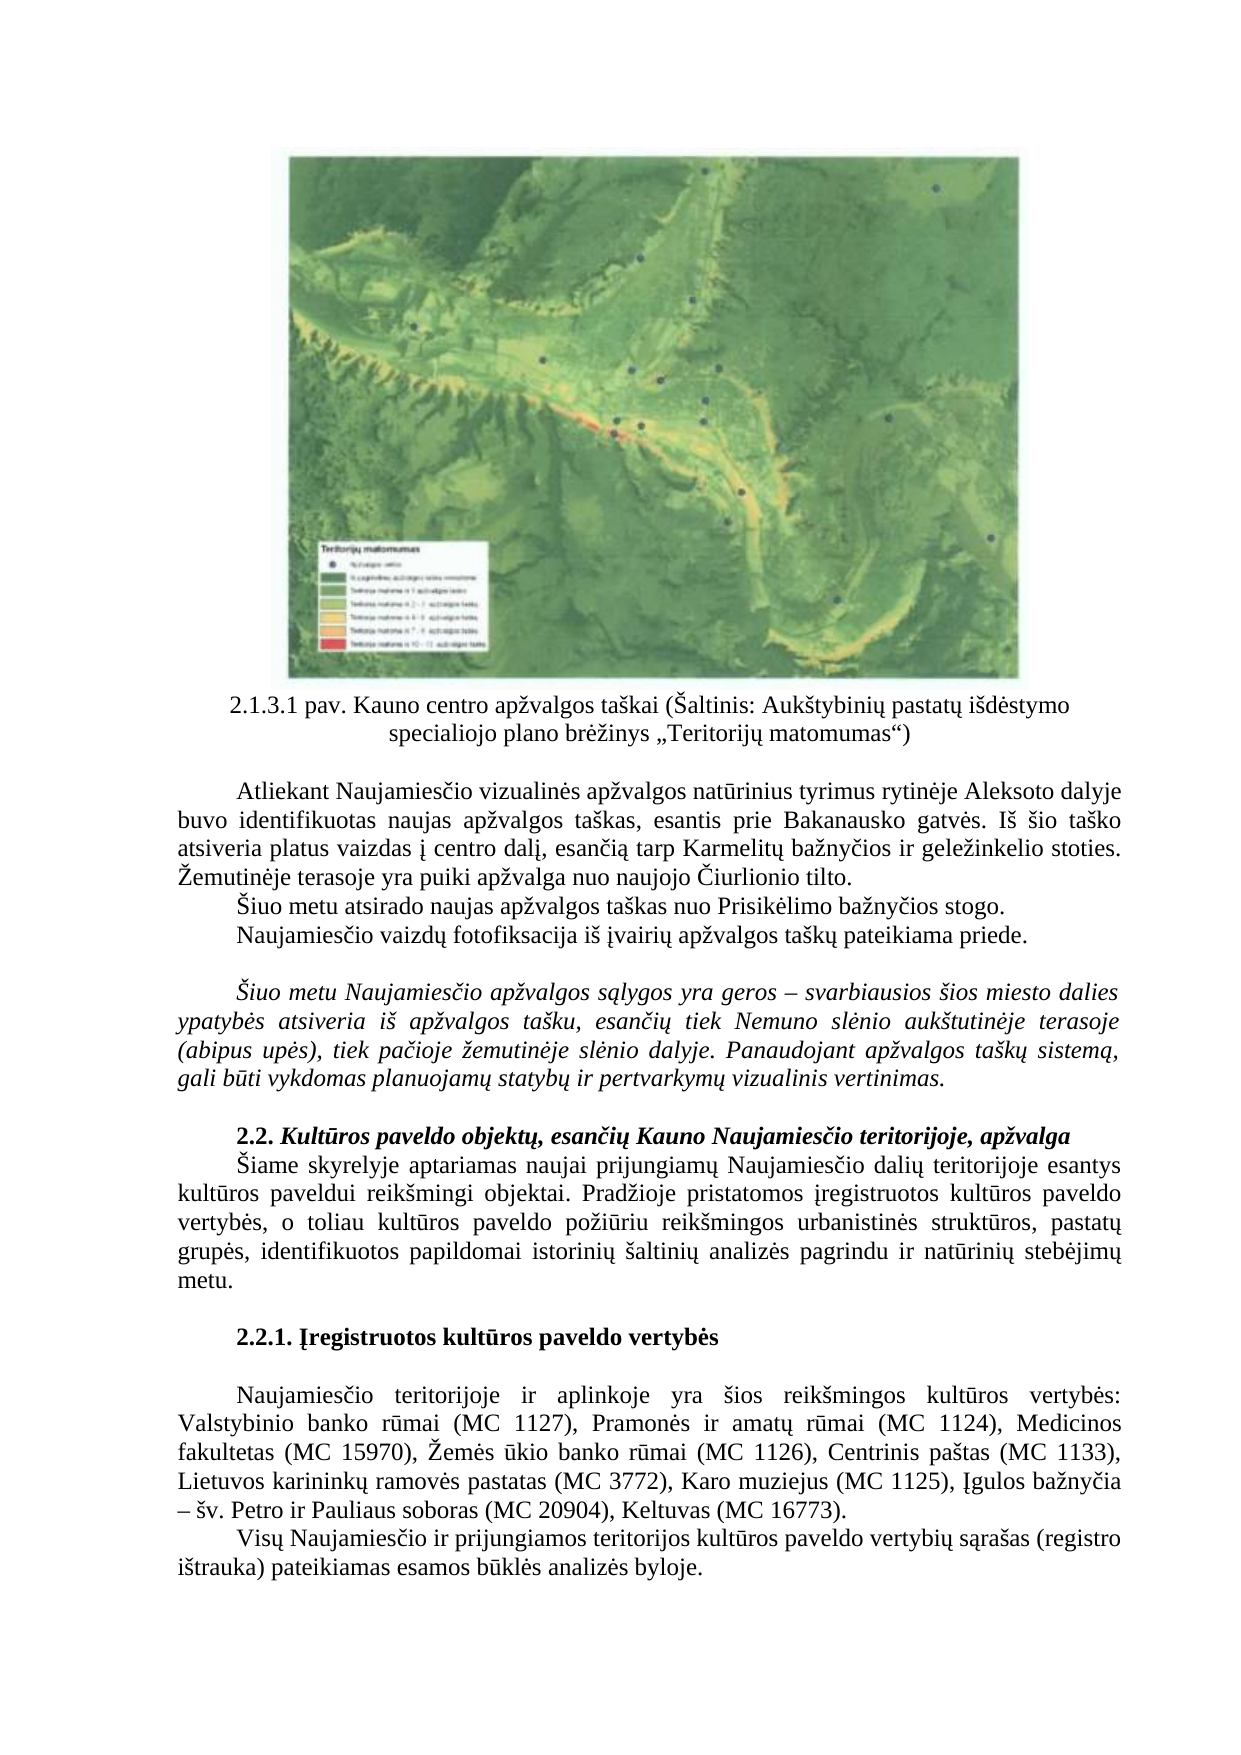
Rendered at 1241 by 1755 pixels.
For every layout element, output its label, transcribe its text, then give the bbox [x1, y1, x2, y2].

text 2.2. Kultūros paveldo objektų, esančių Kauno Naujamiesčio teritorijoje, apžvalga [177, 1121, 1122, 1150]
text Šiuo metu atsirado naujas apžvalgos taškas nuo Prisikėlimo bažnyčios stogo. [177, 891, 1122, 920]
text 2.2.1. Įregistruotos kultūros paveldo vertybės [177, 1322, 1122, 1351]
text Naujamiesčio vaizdų fotofiksacija iš įvairių apžvalgos taškų pateikiama priede. [177, 920, 1122, 948]
text Visų Naujamiesčio ir prijungiamos teritorijos kultūros paveldo vertybių sąrašas (registro ištrauka) pateikiamas esamos būklės analizės byloje. [177, 1523, 1122, 1581]
text Naujamiesčio teritorijoje ir aplinkoje yra šios reikšmingos kultūros vertybės: Valstybinio banko rūmai (MC 1127), Pramonės ir amatų rūmai (MC 1124), Medicinos fakultetas (MC 15970), Žemės ūkio banko rūmai (MC 1126), Centrinis paštas (MC 1133), Lietuvos karininkų ramovės pastatas (MC 3772), Karo muziejus (MC 1125), Įgulos bažnyčia – šv. Petro ir Pauliaus soboras (MC 20904), Keltuvas (MC 16773). [177, 1380, 1122, 1523]
text Šiame skyrelyje aptariamas naujai prijungiamų Naujamiesčio dalių teritorijoje esantys kultūros paveldui reikšmingi objektai. Pradžioje pristatomos įregistruotos kultūros paveldo vertybės, o toliau kultūros paveldo požiūriu reikšmingos urbanistinės struktūros, pastatų grupės, identifikuotos papildomai istorinių šaltinių analizės pagrindu ir natūrinių stebėjimų metu. [177, 1150, 1122, 1293]
text Šiuo metu Naujamiesčio apžvalgos sąlygos yra geros – svarbiausios šios miesto dalies ypatybės atsiveria iš apžvalgos tašku, esančių tiek Nemuno slėnio aukštutinėje terasoje (abipus upės), tiek pačioje žemutinėje slėnio dalyje. Panaudojant apžvalgos taškų sistemą, gali būti vykdomas planuojamų statybų ir pertvarkymų vizualinis vertinimas. [177, 977, 1122, 1092]
text Atliekant Naujamiesčio vizualinės apžvalgos natūrinius tyrimus rytinėje Aleksoto dalyje buvo identifikuotas naujas apžvalgos taškas, esantis prie Bakanausko gatvės. Iš šio taško atsiveria platus vaizdas į centro dalį, esančią tarp Karmelitų bažnyčios ir geležinkelio stoties. Žemutinėje terasoje yra puiki apžvalga nuo naujojo Čiurlionio tilto. [177, 776, 1122, 891]
text 2.1.3.1 pav. Kauno centro apžvalgos taškai (Šaltinis: Aukštybinių pastatų išdėstymo specialiojo plano brėžinys „Teritorijų matomumas“) [177, 690, 1122, 747]
